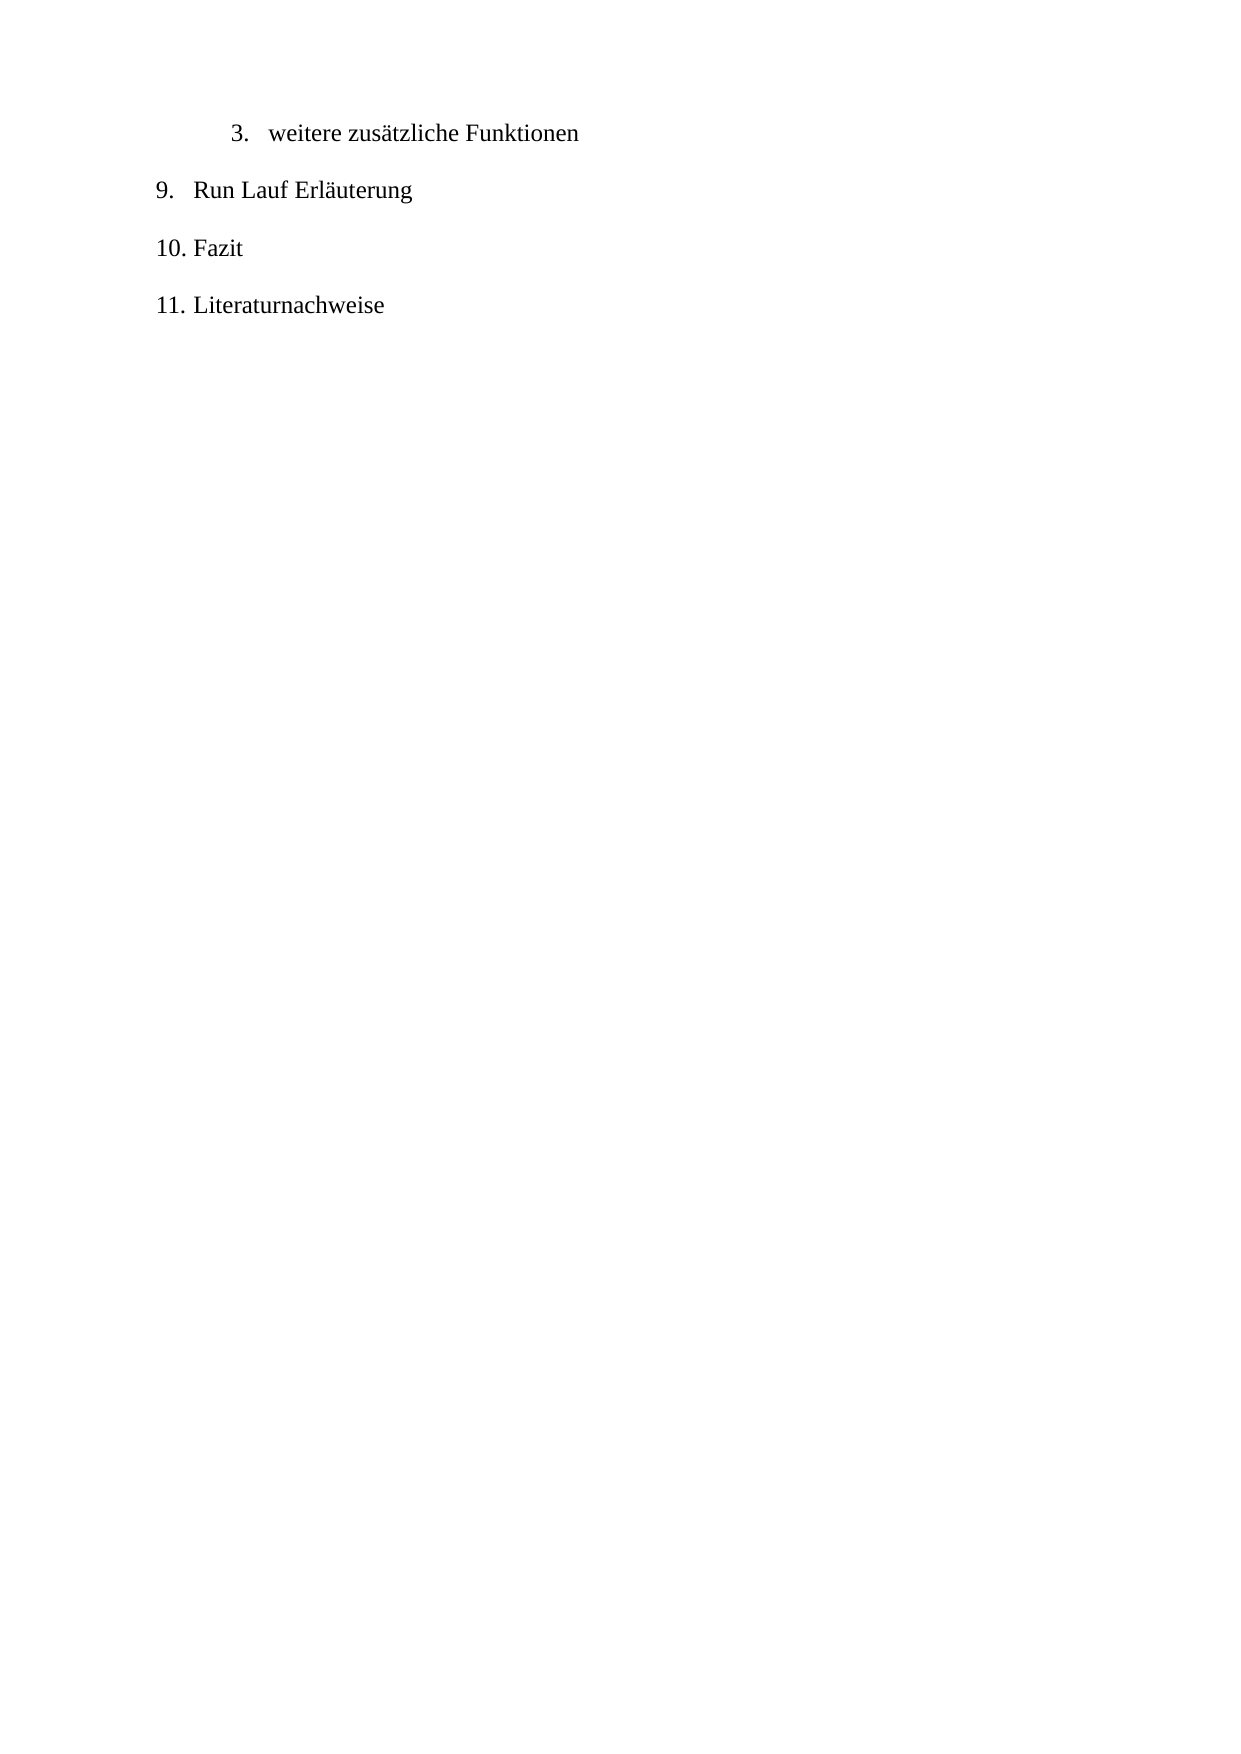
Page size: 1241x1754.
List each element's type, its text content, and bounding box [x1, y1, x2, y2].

list Fazit [156, 233, 1122, 262]
list Literaturnachweise [156, 291, 1122, 319]
list weitere zusätzliche Funktionen [231, 118, 1122, 147]
list Run Lauf Erläuterung [156, 176, 1122, 204]
